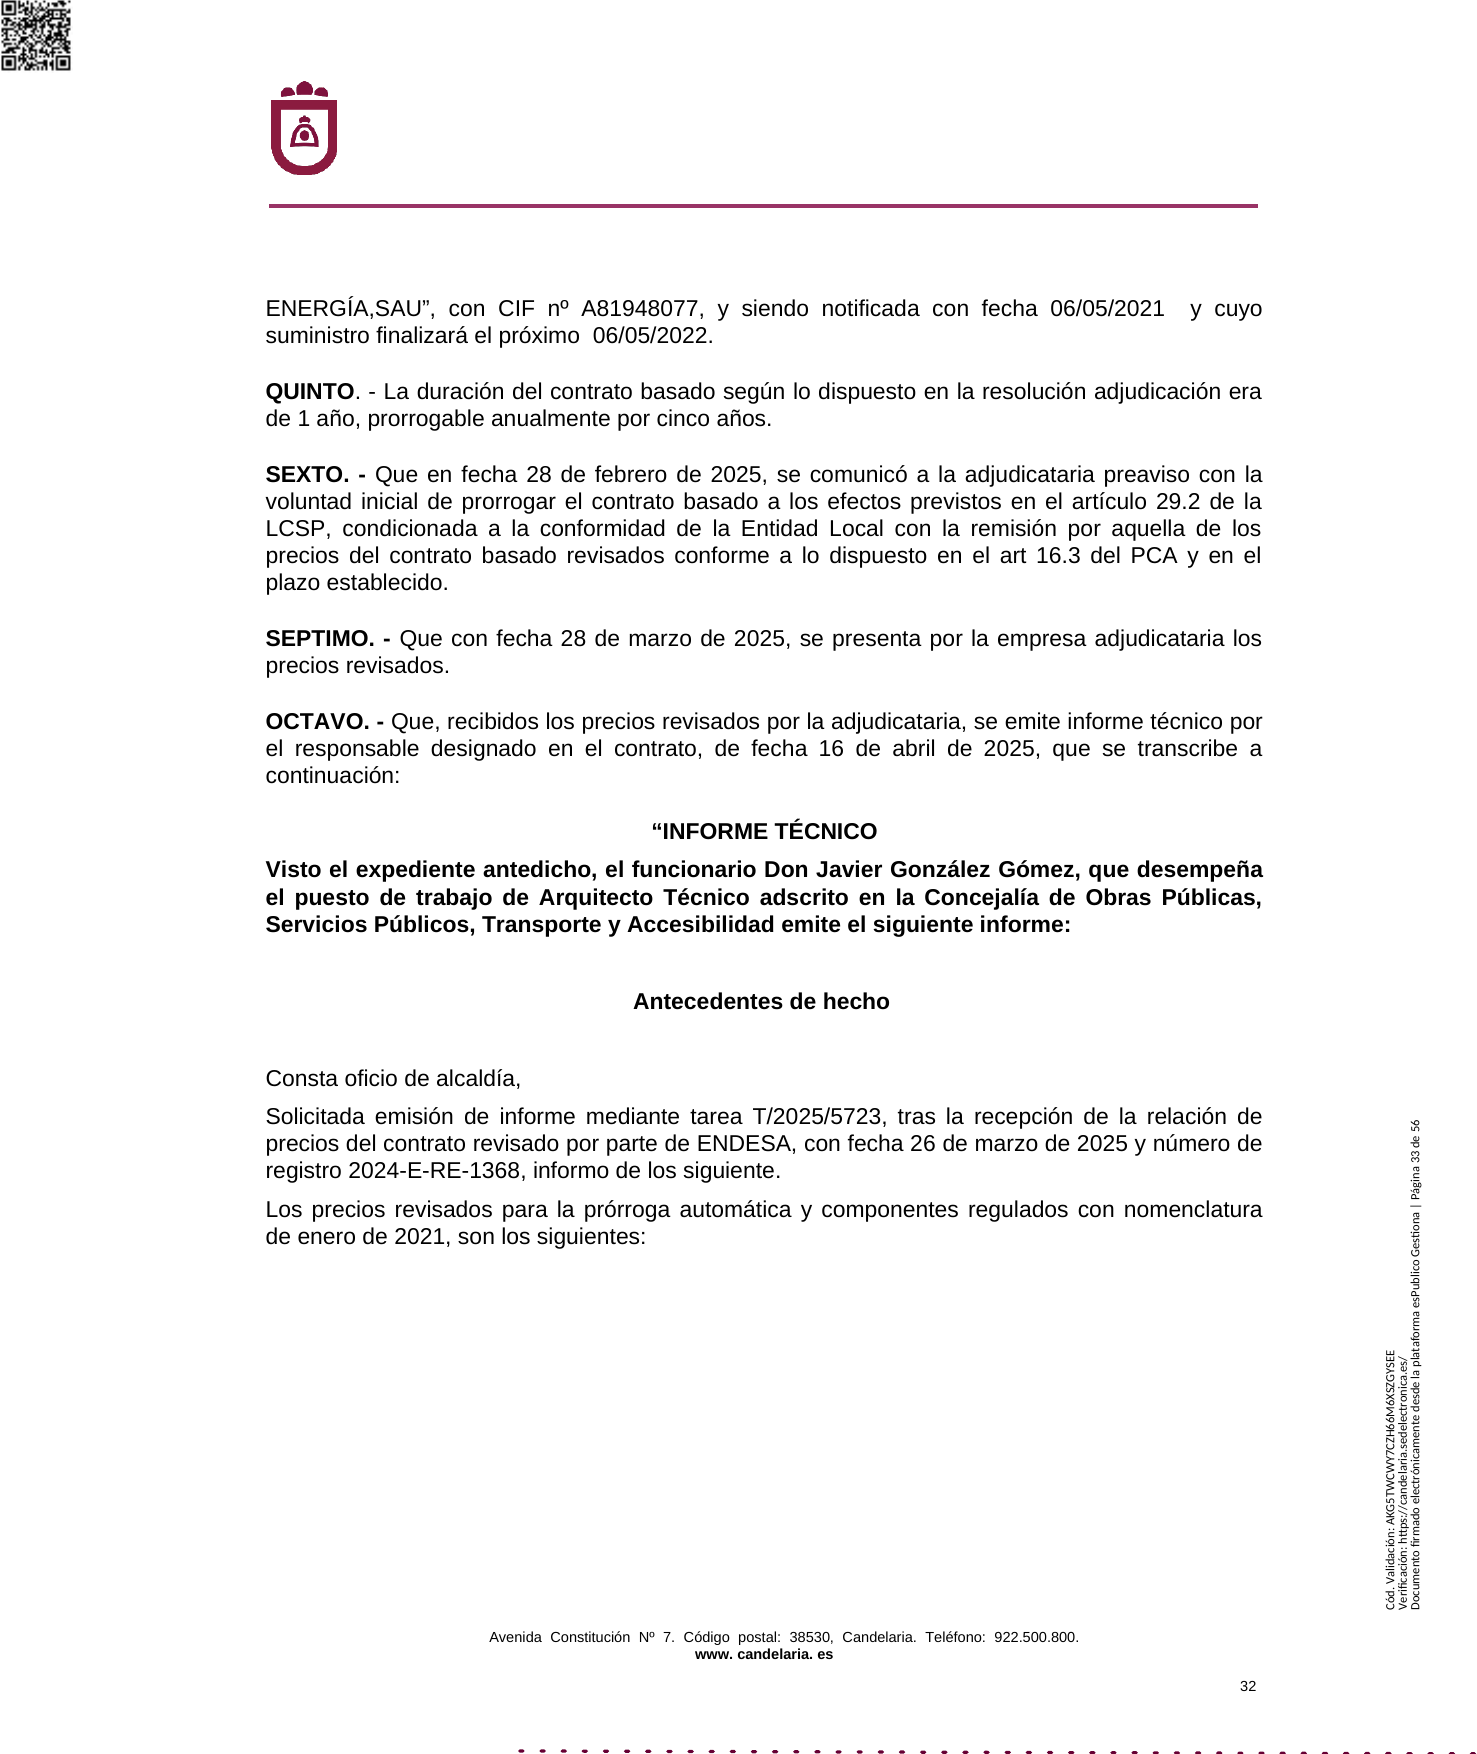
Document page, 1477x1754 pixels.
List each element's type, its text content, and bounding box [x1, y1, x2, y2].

text Solicitada emisión de informe mediante tarea T/2025/5723, tras la recepción de la relación de precios del contrato revisado por parte de ENDESA, con fecha 26 de marzo de 2025 y número de registro 2024-E-RE-1368, informo de los siguiente. [265, 1103, 1263, 1183]
subtitle “INFORME TÉCNICO [265, 818, 1264, 844]
text ENERGÍA,SAU”, con CIF nº A81948077, y siendo notificada con fecha 06/05/2021 y cuyo suministro finalizará el próximo 06/05/2022. [265, 295, 1263, 349]
text Visto el expediente antedicho, el funcionario Don Javier González Gómez, que desempeña el puesto de trabajo de Arquitecto Técnico adscrito en la Concejalía de Obras Públicas, Servicios Públicos, Transporte y Accesibilidad emite el siguiente informe: [265, 856, 1263, 937]
text Consta oficio de alcaldía, [265, 1065, 1263, 1091]
text OCTAVO. - Que, recibidos los precios revisados por la adjudicataria, se emite informe técnico por el responsable designado en el contrato, de fecha 16 de abril de 2025, que se transcribe a continuación: [265, 708, 1263, 788]
text SEXTO. - Que en fecha 28 de febrero de 2025, se comunicó a la adjudicataria preaviso con la voluntad inicial de prorrogar el contrato basado a los efectos previstos en el artículo 29.2 de la LCSP, condicionada a la conformidad de la Entidad Local con la remisión por aquella de los precios del contrato basado revisados conforme a lo dispuesto en el art 16.3 del PCA y en el plazo establecido. [265, 461, 1263, 596]
subtitle Antecedentes de hecho [265, 988, 1264, 1014]
text Los precios revisados para la prórroga automática y componentes regulados con nomenclatura de enero de 2021, son los siguientes: [265, 1196, 1263, 1249]
text SEPTIMO. - Que con fecha 28 de marzo de 2025, se presenta por la empresa adjudicataria los precios revisados. [265, 625, 1263, 678]
text QUINTO. - La duración del contrato basado según lo dispuesto en la resolución adjudicación era de 1 año, prorrogable anualmente por cinco años. [265, 378, 1263, 431]
